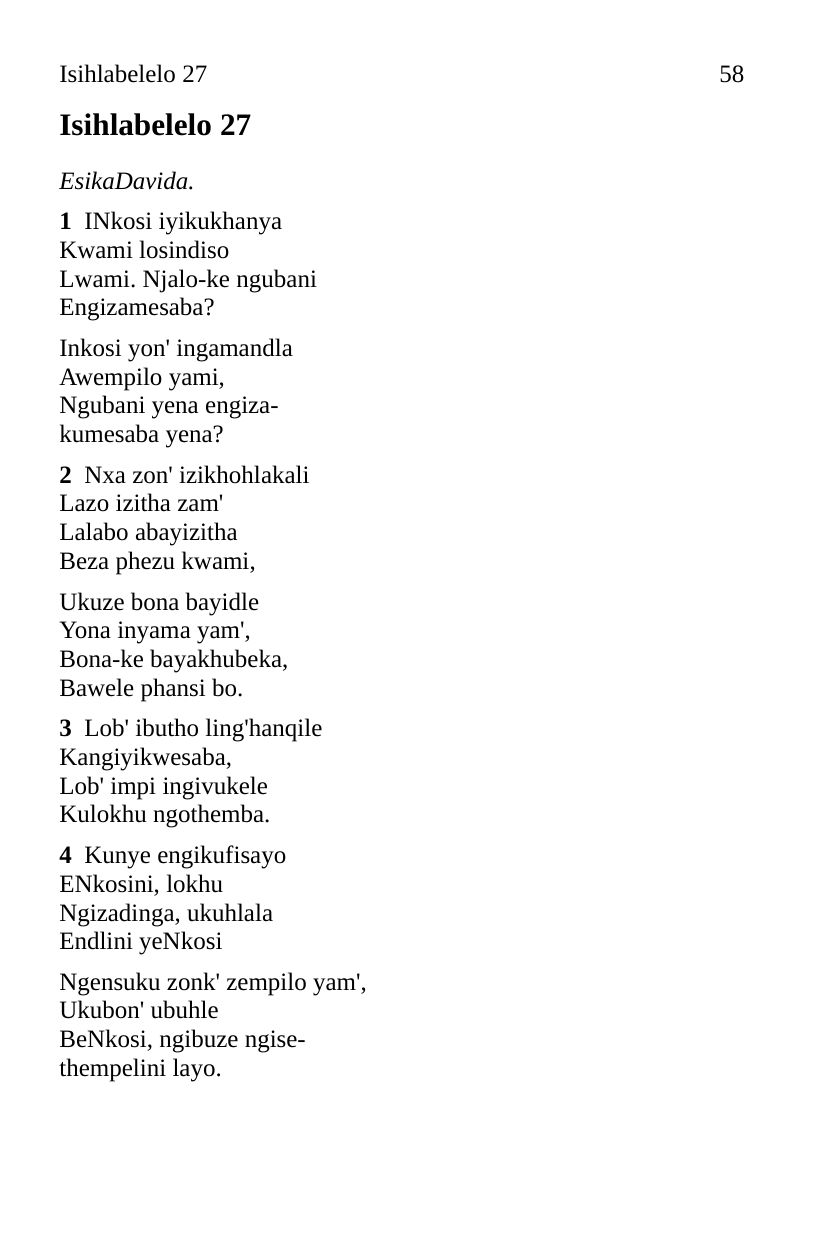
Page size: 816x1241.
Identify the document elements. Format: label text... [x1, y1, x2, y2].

text BeNkosi, ngibuze ngise- [59, 1024, 744, 1053]
text Kulokhu ngothemba. [59, 799, 744, 828]
text Ngizadinga, ukuhlala [59, 898, 744, 926]
text Ngubani yena engiza- [59, 391, 744, 419]
text Kwami losindiso [59, 235, 744, 264]
text ENkosini, lokhu [59, 869, 744, 898]
text Lwami. Njalo-ke ngubani [59, 264, 744, 292]
text Ukubon' ubuhle [59, 996, 744, 1024]
text Isihlabelelo 27 [59, 106, 744, 142]
text Endlini yeNkosi [59, 926, 744, 955]
text 1 INkosi iyikukhanya [59, 206, 744, 235]
text Ngensuku zonk' zempilo yam', [59, 967, 744, 996]
text 4 Kunye engikufisayo [59, 840, 744, 869]
text Beza phezu kwami, [59, 546, 744, 575]
text 2 Nxa zon' izikhohlakali [59, 460, 744, 488]
text Lazo izitha zam' [59, 488, 744, 517]
text Lob' impi ingivukele [59, 771, 744, 799]
text thempelini layo. [59, 1053, 744, 1082]
text Bawele phansi bo. [59, 673, 744, 702]
text Inkosi yon' ingamandla [59, 333, 744, 362]
text Awempilo yami, [59, 362, 744, 391]
text Engizamesaba? [59, 292, 744, 321]
text Lalabo abayizitha [59, 517, 744, 546]
text Yona inyama yam', [59, 615, 744, 644]
text Kangiyikwesaba, [59, 742, 744, 771]
text Ukuze bona bayidle [59, 587, 744, 615]
text Bona-ke bayakhubeka, [59, 644, 744, 673]
text 3 Lob' ibutho ling'hanqile [59, 713, 744, 742]
text EsikaDavida. [59, 166, 744, 194]
text kumesaba yena? [59, 419, 744, 448]
